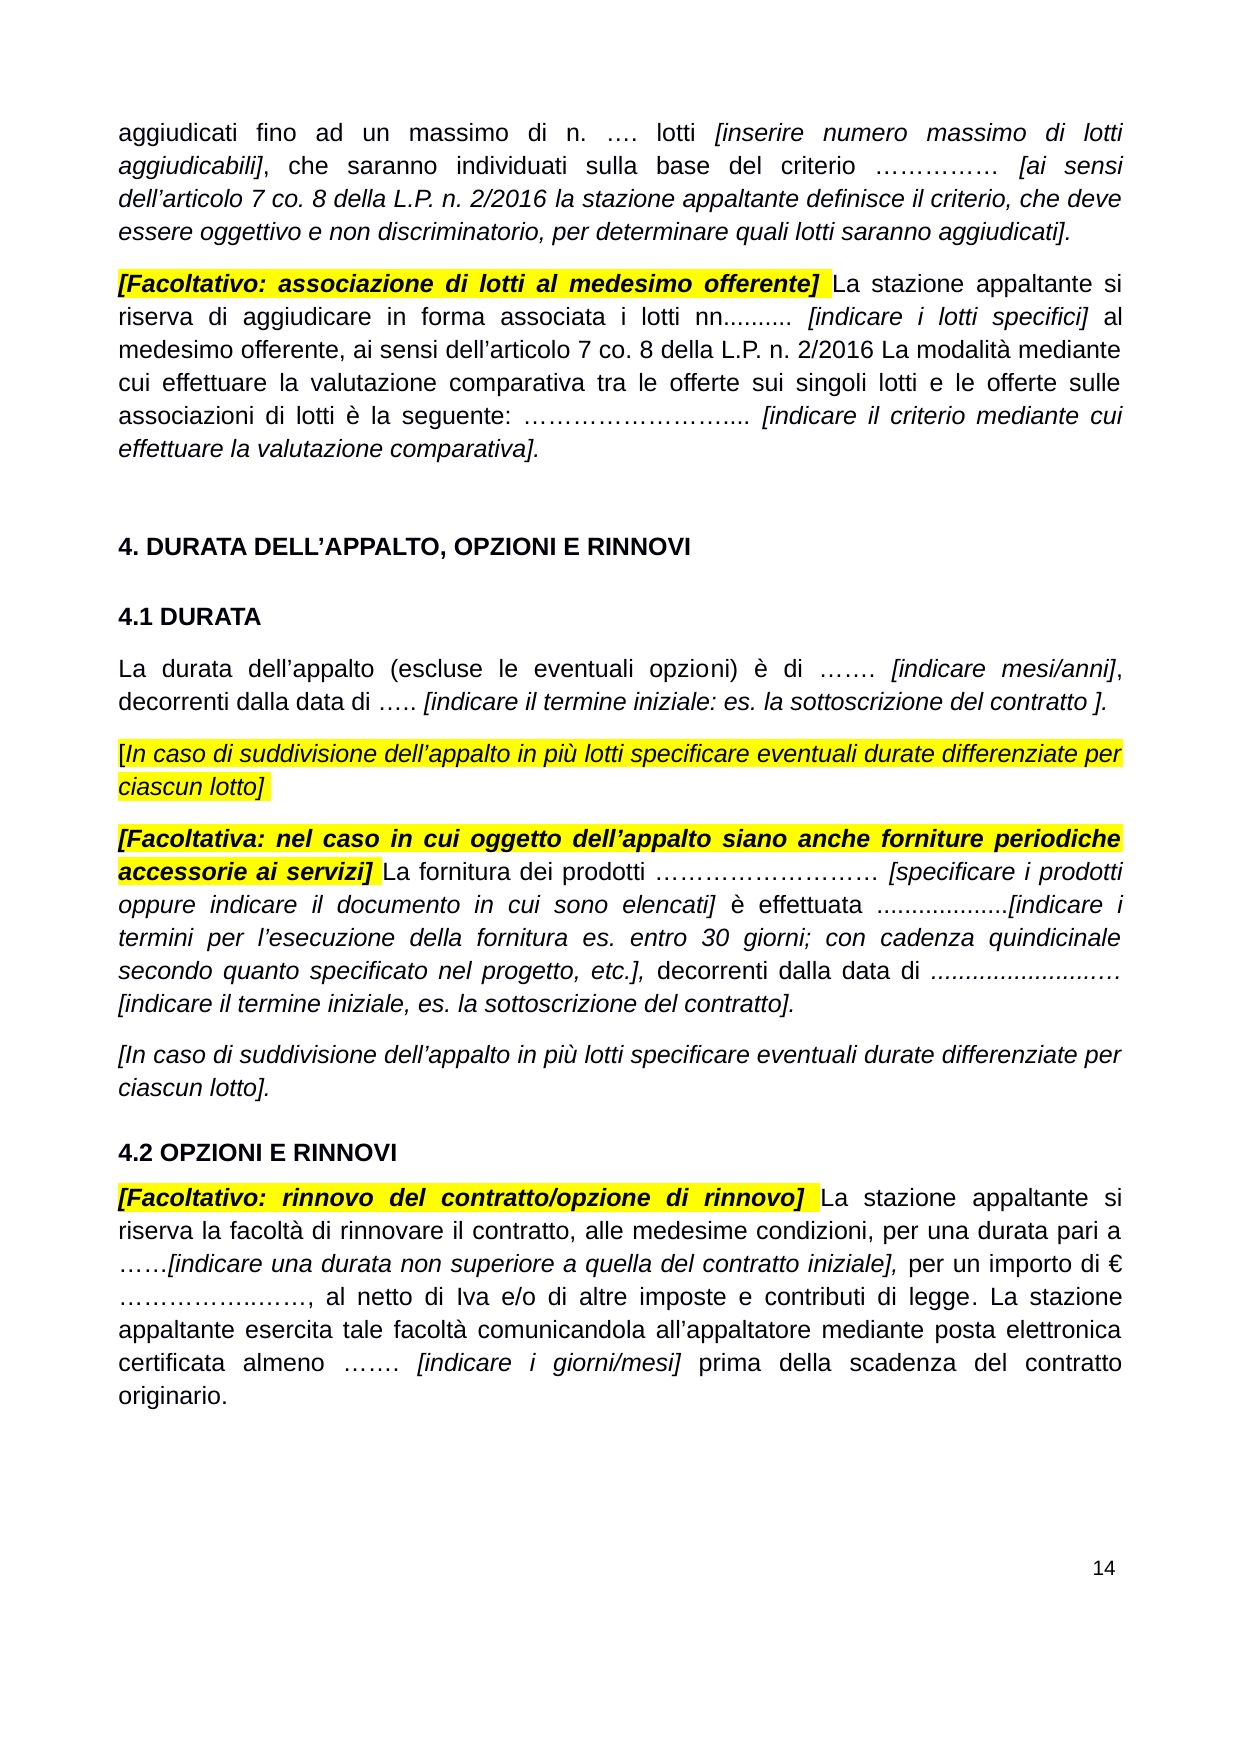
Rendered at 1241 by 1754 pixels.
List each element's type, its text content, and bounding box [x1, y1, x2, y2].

list [Facoltativa: nel caso in cui oggetto dell’appalto siano anche forniture periodiche accessorie ai servizi] La fornitura dei prodotti ……………………… [specificare i prodotti oppure indicare il documento in cui sono elencati] è effettuata ...................[indicare i termini per l’esecuzione della fornitura es. entro 30 giorni; con cadenza quindicinale secondo quanto specificato nel progetto, etc.], decorrenti dalla data di ........................…[indicare il termine iniziale, es. la sottoscrizione del contratto]. [118, 823, 1123, 1017]
text [Facoltativo: associazione di lotti al medesimo offerente] La stazione appaltante si riserva di aggiudicare in forma associata i lotti nn.......... [indicare i lotti specifici] al medesimo offerente, ai sensi dell’articolo 7 co. 8 della L.P. n. 2/2016 La modalità mediante cui effettuare la valutazione comparativa tra le offerte sui singoli lotti e le offerte sulle associazioni di lotti è la seguente: …………………….... [indicare il criterio mediante cui effettuare la valutazione comparativa]. [118, 269, 1123, 463]
subtitle 4.1 Durata [118, 602, 1123, 631]
list La durata dell’appalto (escluse le eventuali opzioni) è di ……. [indicare mesi/anni], decorrenti dalla data di ….. [indicare il termine iniziale: es. la sottoscrizione del contratto ]. [118, 654, 1123, 716]
text [In caso di suddivisione dell’appalto in più lotti specificare eventuali durate differenziate per ciascun lotto] [118, 739, 1123, 801]
text [Facoltativo: rinnovo del contratto/opzione di rinnovo] La stazione appaltante si riserva la facoltà di rinnovare il contratto, alle medesime condizioni, per una durata pari a ……[indicare una durata non superiore a quella del contratto iniziale], per un importo di € ……………..……, al netto di Iva e/o di altre imposte e contributi di legge. La stazione appaltante esercita tale facoltà comunicandola all’appaltatore mediante posta elettronica certificata almeno ……. [indicare i giorni/mesi] prima della scadenza del contratto originario. [118, 1183, 1123, 1410]
list [In caso di suddivisione dell’appalto in più lotti specificare eventuali durate differenziate per ciascun lotto]. [118, 1040, 1123, 1102]
subtitle 4.2 Opzioni e rinnovi [118, 1138, 1123, 1166]
text aggiudicati fino ad un massimo di n. …. lotti [inserire numero massimo di lotti aggiudicabili], che saranno individuati sulla base del criterio …………… [ai sensi dell’articolo 7 co. 8 della L.P. n. 2/2016 la stazione appaltante definisce il criterio, che deve essere oggettivo e non discriminatorio, per determinare quali lotti saranno aggiudicati]. [118, 118, 1123, 246]
subtitle 4. DURATA DELL’APPALTO, OPZIONI E RINNOVI [118, 532, 1123, 560]
